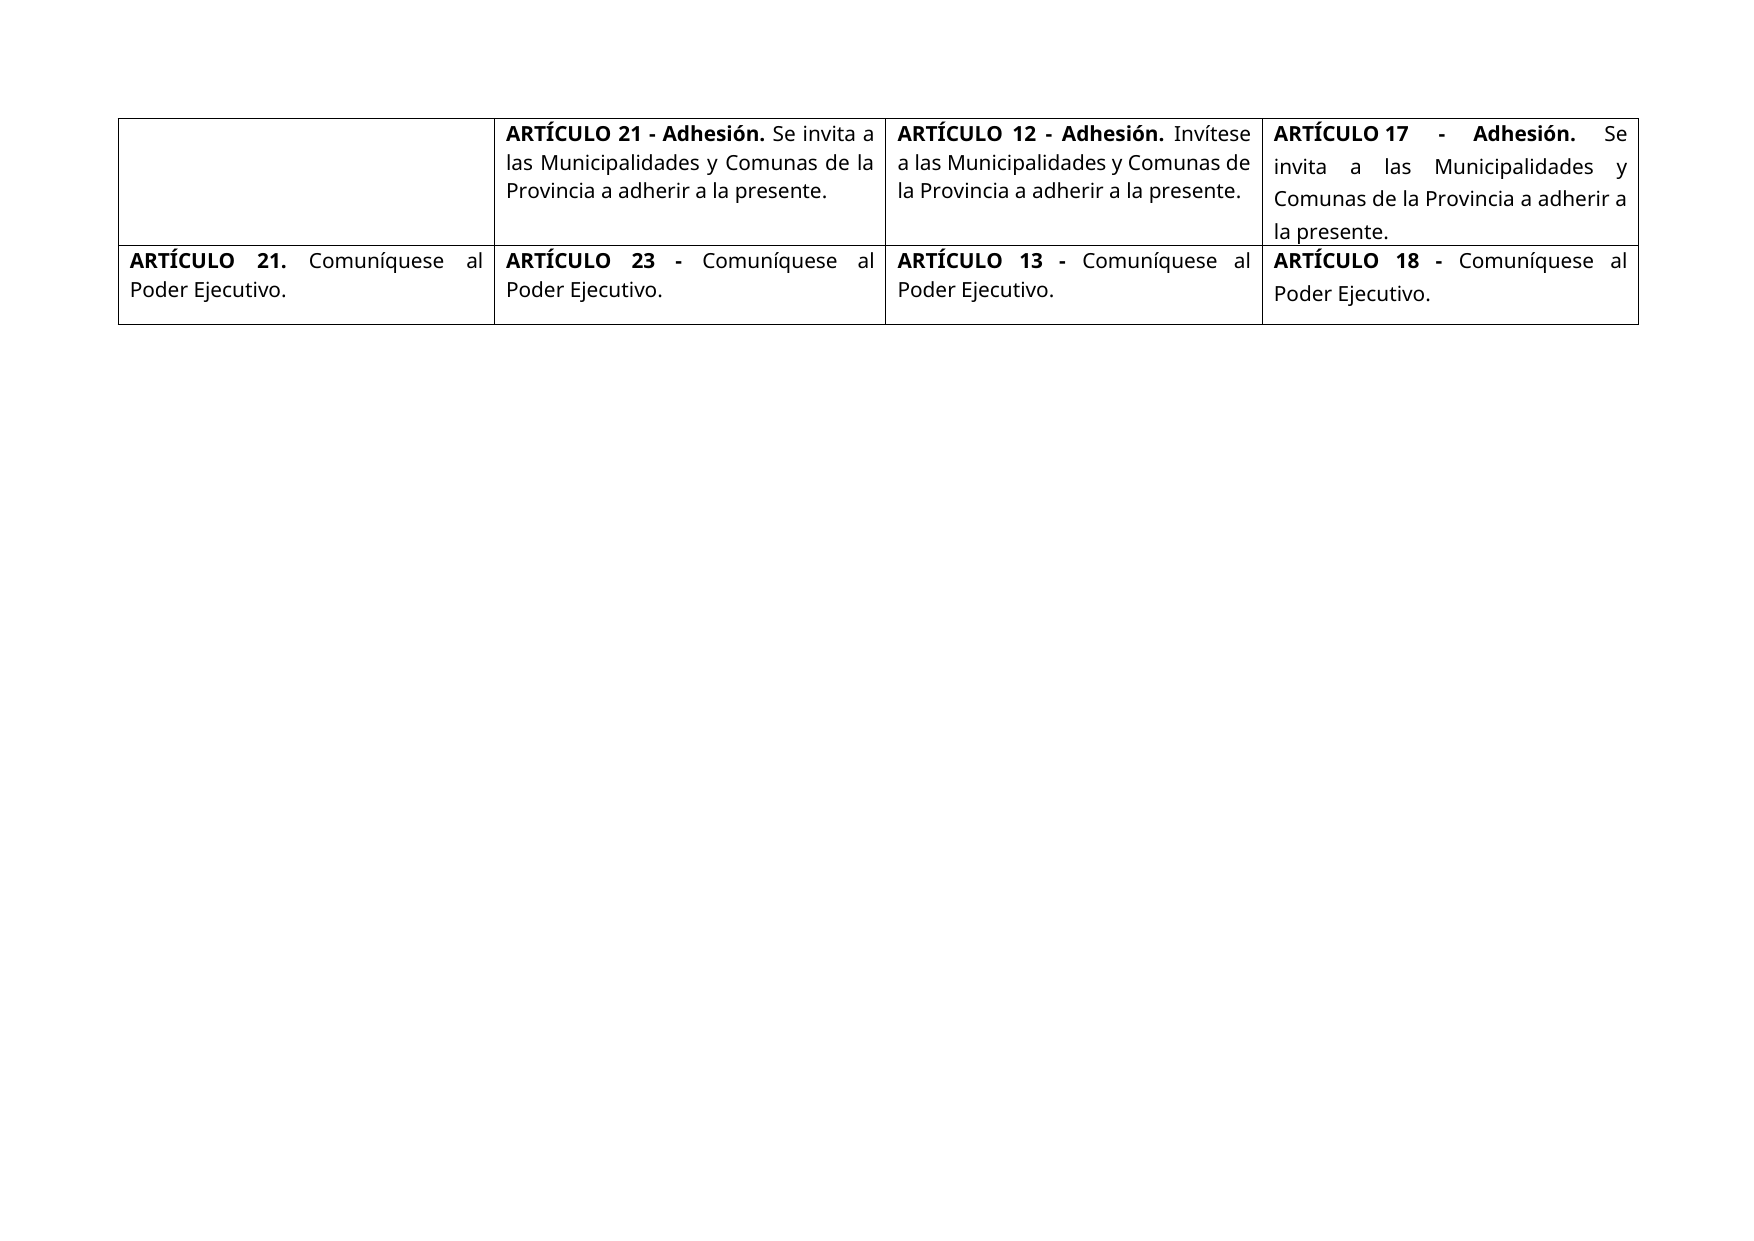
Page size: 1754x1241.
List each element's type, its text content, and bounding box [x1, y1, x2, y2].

table_cell ARTÍCULO 12 - Adhesión. Invítese a las Municipalidades y Comunas de la Provincia a adherir a la presente. [886, 119, 1262, 245]
table_cell ARTÍCULO 17 - Adhesión. Se invita a las Municipalidades y Comunas de la Provincia a adherir a la presente. [1263, 119, 1638, 245]
table_cell ARTÍCULO 18 - Comuníquese al Poder Ejecutivo. [1263, 246, 1638, 324]
table_cell ARTÍCULO 21 - Adhesión. Se invita a las Municipalidades y Comunas de la Provincia a adherir a la presente. [495, 119, 885, 245]
table_cell ARTÍCULO 23 - Comuníquese al Poder Ejecutivo. [495, 246, 885, 324]
table_cell [119, 119, 494, 245]
table_cell ARTÍCULO 13 - Comuníquese al Poder Ejecutivo. [886, 246, 1262, 324]
table_cell ARTÍCULO 21. Comuníquese al Poder Ejecutivo. [119, 246, 494, 324]
